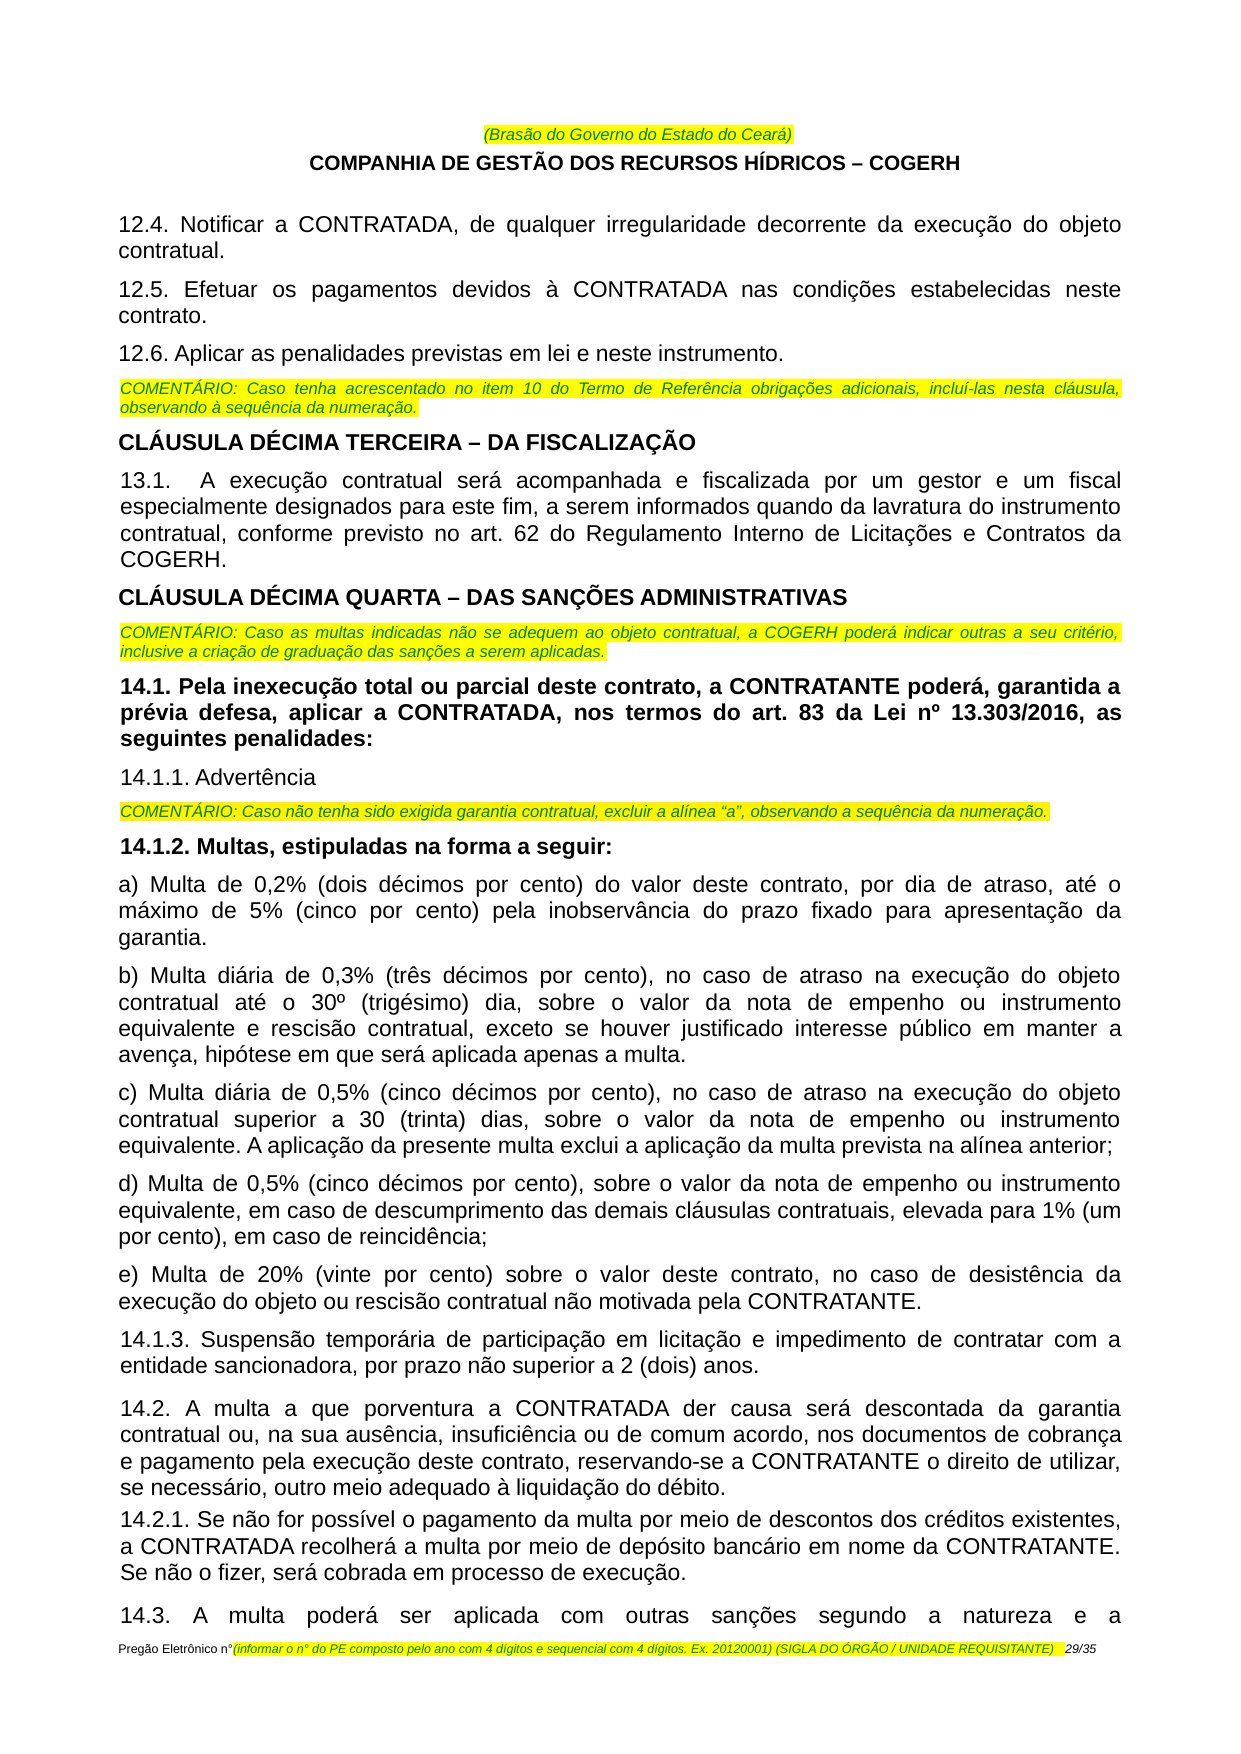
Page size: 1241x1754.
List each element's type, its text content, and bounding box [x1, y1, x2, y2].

text a) Multa de 0,2% (dois décimos por cento) do valor deste contrato, por dia de atraso, até o máximo de 5% (cinco por cento) pela inobservância do prazo fixado para apresentação da garantia. [118, 871, 1122, 950]
text COMENTÁRIO: Caso as multas indicadas não se adequem ao objeto contratual, a COGERH poderá indicar outras a seu critério, inclusive a criação de graduação das sanções a serem aplicadas. [120, 622, 1122, 661]
text c) Multa diária de 0,5% (cinco décimos por cento), no caso de atraso na execução do objeto contratual superior a 30 (trinta) dias, sobre o valor da nota de empenho ou instrumento equivalente. A aplicação da presente multa exclui a aplicação da multa prevista na alínea anterior; [118, 1079, 1122, 1158]
text 14.1. Pela inexecução total ou parcial deste contrato, a CONTRATANTE poderá, garantida a prévia defesa, aplicar a CONTRATADA, nos termos do art. 83 da Lei nº 13.303/2016, as seguintes penalidades: [120, 673, 1122, 752]
text 14.3. A multa poderá ser aplicada com outras sanções segundo a natureza e a [120, 1602, 1122, 1628]
text COMENTÁRIO: Caso tenha acrescentado no item 10 do Termo de Referência obrigações adicionais, incluí-las nesta cláusula, observando à sequência da numeração. [120, 378, 1122, 417]
text CLÁUSULA DÉCIMA QUARTA – DAS SANÇÕES ADMINISTRATIVAS [118, 584, 1122, 611]
text d) Multa de 0,5% (cinco décimos por cento), sobre o valor da nota de empenho ou instrumento equivalente, em caso de descumprimento das demais cláusulas contratuais, elevada para 1% (um por cento), em caso de reincidência; [118, 1170, 1122, 1249]
text 14.1.1. Advertência [120, 764, 1122, 790]
text 12.5. Efetuar os pagamentos devidos à CONTRATADA nas condições estabelecidas neste contrato. [118, 276, 1122, 328]
text 13.1. A execução contratual será acompanhada e fiscalizada por um gestor e um fiscal especialmente designados para este fim, a serem informados quando da lavratura do instrumento contratual, conforme previsto no art. 62 do Regulamento Interno de Licitações e Contratos da COGERH. [120, 467, 1122, 572]
text 14.2.1. Se não for possível o pagamento da multa por meio de descontos dos créditos existentes, a CONTRATADA recolherá a multa por meio de depósito bancário em nome da CONTRATANTE. Se não o fizer, será cobrada em processo de execução. [120, 1506, 1122, 1585]
text b) Multa diária de 0,3% (três décimos por cento), no caso de atraso na execução do objeto contratual até o 30º (trigésimo) dia, sobre o valor da nota de empenho ou instrumento equivalente e rescisão contratual, exceto se houver justificado interesse público em manter a avença, hipótese em que será aplicada apenas a multa. [118, 962, 1122, 1067]
text COMENTÁRIO: Caso não tenha sido exigida garantia contratual, excluir a alínea “a”, observando a sequência da numeração. [120, 802, 1122, 821]
text 12.4. Notificar a CONTRATADA, de qualquer irregularidade decorrente da execução do objeto contratual. [118, 211, 1122, 264]
text 14.1.3. Suspensão temporária de participação em licitação e impedimento de contratar com a entidade sancionadora, por prazo não superior a 2 (dois) anos. [120, 1326, 1122, 1378]
text e) Multa de 20% (vinte por cento) sobre o valor deste contrato, no caso de desistência da execução do objeto ou rescisão contratual não motivada pela CONTRATANTE. [118, 1261, 1122, 1314]
text 14.1.2. Multas, estipuladas na forma a seguir: [120, 833, 1122, 859]
text CLÁUSULA DÉCIMA TERCEIRA – DA FISCALIZAÇÃO [118, 429, 1122, 455]
text 12.6. Aplicar as penalidades previstas em lei e neste instrumento. [118, 340, 1122, 367]
text 14.2. A multa a que porventura a CONTRATADA der causa será descontada da garantia contratual ou, na sua ausência, insuficiência ou de comum acordo, nos documentos de cobrança e pagamento pela execução deste contrato, reservando-se a CONTRATANTE o direito de utilizar, se necessário, outro meio adequado à liquidação do débito. [120, 1395, 1122, 1500]
